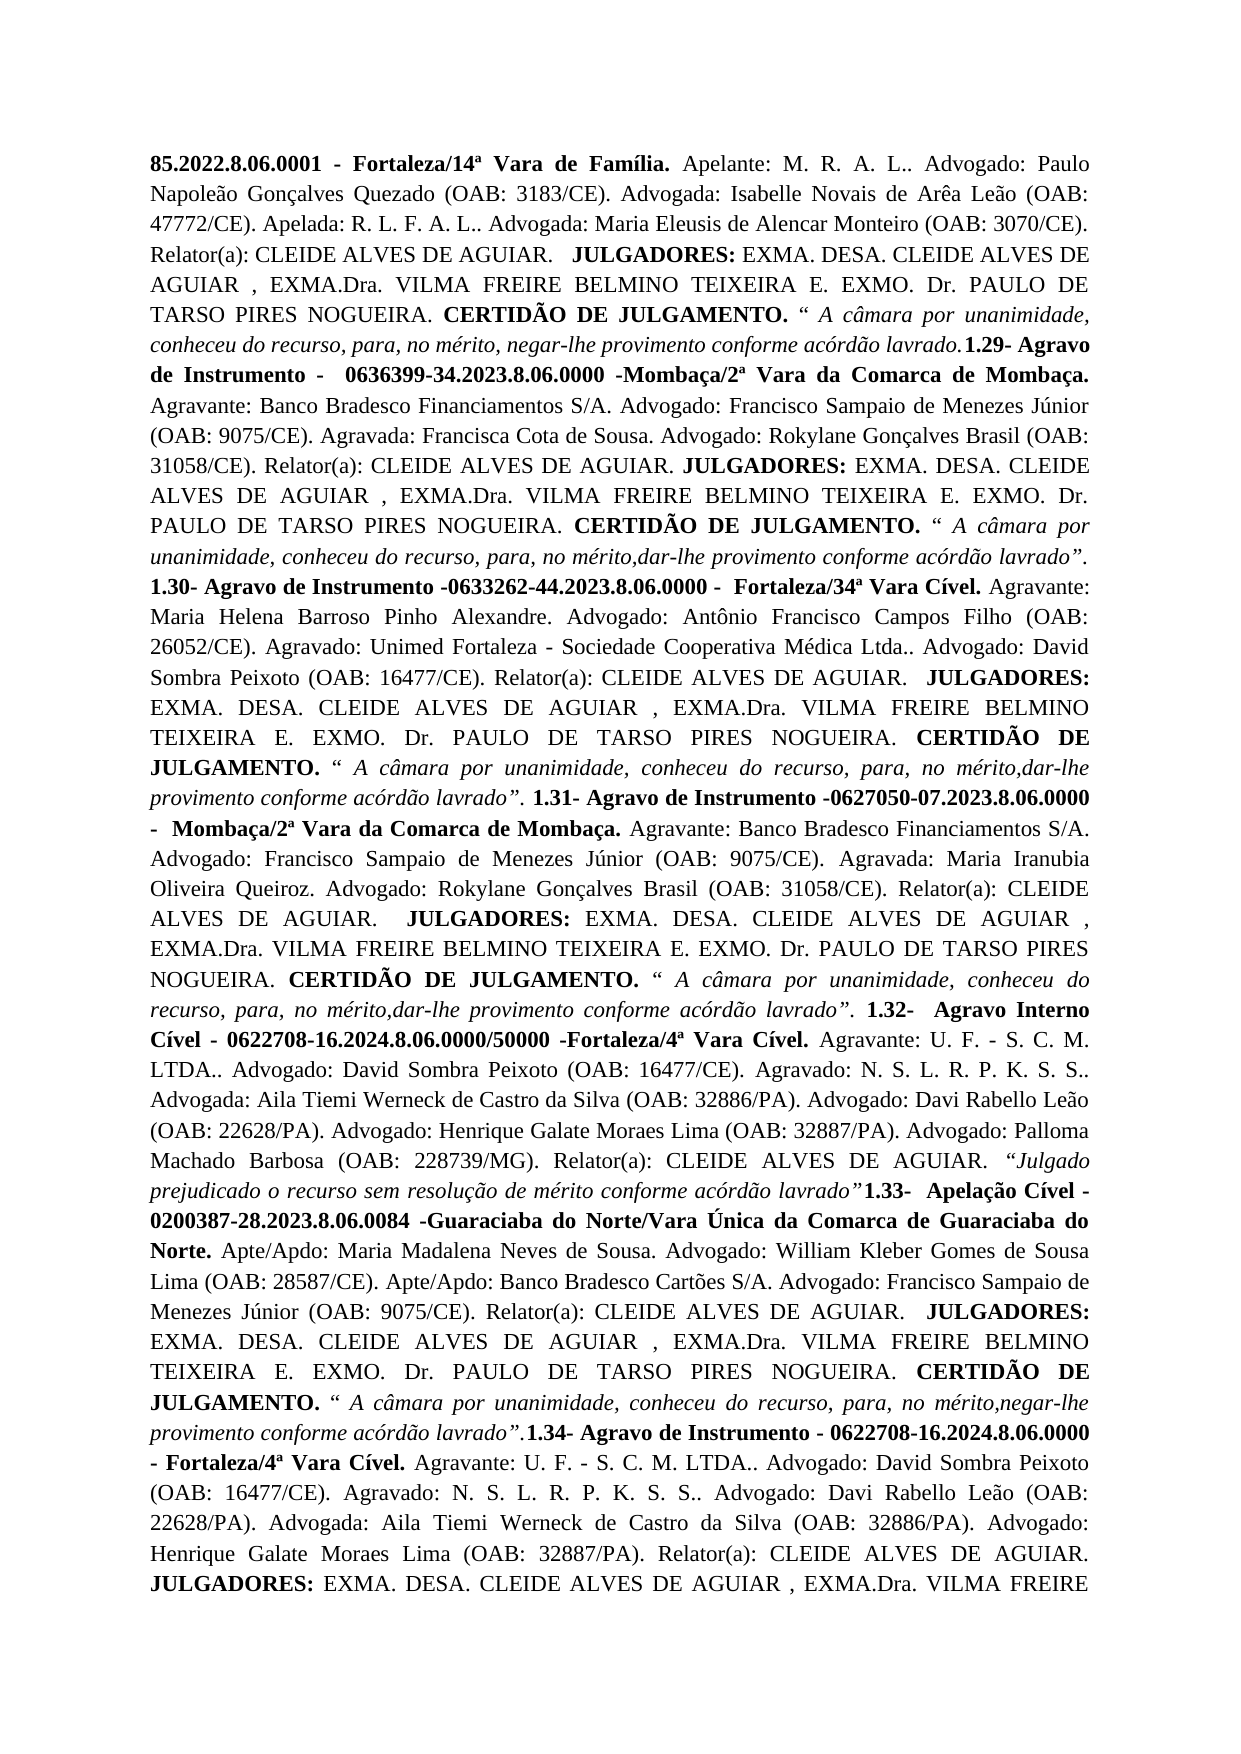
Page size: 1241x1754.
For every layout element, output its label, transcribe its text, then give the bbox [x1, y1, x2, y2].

text 85.2022.8.06.0001 - Fortaleza/14ª Vara de Família. Apelante: M. R. A. L.. Advogado: Paulo Napoleão Gonçalves Quezado (OAB: 3183/CE). Advogada: Isabelle Novais de Arêa Leão (OAB: 47772/CE). Apelada: R. L. F. A. L.. Advogada: Maria Eleusis de Alencar Monteiro (OAB: 3070/CE). Relator(a): CLEIDE ALVES DE AGUIAR. JULGADORES: EXMA. DESA. CLEIDE ALVES DE AGUIAR , EXMA.Dra. VILMA FREIRE BELMINO TEIXEIRA E. EXMO. Dr. PAULO DE TARSO PIRES NOGUEIRA. CERTIDÃO DE JULGAMENTO. “ A câmara por unanimidade, conheceu do recurso, para, no mérito, negar-lhe provimento conforme acórdão lavrado.1.29- Agravo de Instrumento - 0636399-34.2023.8.06.0000 -Mombaça/2ª Vara da Comarca de Mombaça. Agravante: Banco Bradesco Financiamentos S/A. Advogado: Francisco Sampaio de Menezes Júnior (OAB: 9075/CE). Agravada: Francisca Cota de Sousa. Advogado: Rokylane Gonçalves Brasil (OAB: 31058/CE). Relator(a): CLEIDE ALVES DE AGUIAR. JULGADORES: EXMA. DESA. CLEIDE ALVES DE AGUIAR , EXMA.Dra. VILMA FREIRE BELMINO TEIXEIRA E. EXMO. Dr. PAULO DE TARSO PIRES NOGUEIRA. CERTIDÃO DE JULGAMENTO. “ A câmara por unanimidade, conheceu do recurso, para, no mérito,dar-lhe provimento conforme acórdão lavrado”. 1.30- Agravo de Instrumento -0633262-44.2023.8.06.0000 - Fortaleza/34ª Vara Cível. Agravante: Maria Helena Barroso Pinho Alexandre. Advogado: Antônio Francisco Campos Filho (OAB: 26052/CE). Agravado: Unimed Fortaleza - Sociedade Cooperativa Médica Ltda.. Advogado: David Sombra Peixoto (OAB: 16477/CE). Relator(a): CLEIDE ALVES DE AGUIAR. JULGADORES: EXMA. DESA. CLEIDE ALVES DE AGUIAR , EXMA.Dra. VILMA FREIRE BELMINO TEIXEIRA E. EXMO. Dr. PAULO DE TARSO PIRES NOGUEIRA. CERTIDÃO DE JULGAMENTO. “ A câmara por unanimidade, conheceu do recurso, para, no mérito,dar-lhe provimento conforme acórdão lavrado”. 1.31- Agravo de Instrumento -0627050-07.2023.8.06.0000 - Mombaça/2ª Vara da Comarca de Mombaça. Agravante: Banco Bradesco Financiamentos S/A. Advogado: Francisco Sampaio de Menezes Júnior (OAB: 9075/CE). Agravada: Maria Iranubia Oliveira Queiroz. Advogado: Rokylane Gonçalves Brasil (OAB: 31058/CE). Relator(a): CLEIDE ALVES DE AGUIAR. JULGADORES: EXMA. DESA. CLEIDE ALVES DE AGUIAR , EXMA.Dra. VILMA FREIRE BELMINO TEIXEIRA E. EXMO. Dr. PAULO DE TARSO PIRES NOGUEIRA. CERTIDÃO DE JULGAMENTO. “ A câmara por unanimidade, conheceu do recurso, para, no mérito,dar-lhe provimento conforme acórdão lavrado”. 1.32- Agravo Interno Cível - 0622708-16.2024.8.06.0000/50000 -Fortaleza/4ª Vara Cível. Agravante: U. F. - S. C. M. LTDA.. Advogado: David Sombra Peixoto (OAB: 16477/CE). Agravado: N. S. L. R. P. K. S. S.. Advogada: Aila Tiemi Werneck de Castro da Silva (OAB: 32886/PA). Advogado: Davi Rabello Leão (OAB: 22628/PA). Advogado: Henrique Galate Moraes Lima (OAB: 32887/PA). Advogado: Palloma Machado Barbosa (OAB: 228739/MG). Relator(a): CLEIDE ALVES DE AGUIAR. “Julgado prejudicado o recurso sem resolução de mérito conforme acórdão lavrado”1.33- Apelação Cível - 0200387-28.2023.8.06.0084 -Guaraciaba do Norte/Vara Única da Comarca de Guaraciaba do Norte. Apte/Apdo: Maria Madalena Neves de Sousa. Advogado: William Kleber Gomes de Sousa Lima (OAB: 28587/CE). Apte/Apdo: Banco Bradesco Cartões S/A. Advogado: Francisco Sampaio de Menezes Júnior (OAB: 9075/CE). Relator(a): CLEIDE ALVES DE AGUIAR. JULGADORES: EXMA. DESA. CLEIDE ALVES DE AGUIAR , EXMA.Dra. VILMA FREIRE BELMINO TEIXEIRA E. EXMO. Dr. PAULO DE TARSO PIRES NOGUEIRA. CERTIDÃO DE JULGAMENTO. “ A câmara por unanimidade, conheceu do recurso, para, no mérito,negar-lhe provimento conforme acórdão lavrado”.1.34- Agravo de Instrumento - 0622708-16.2024.8.06.0000 - Fortaleza/4ª Vara Cível. Agravante: U. F. - S. C. M. LTDA.. Advogado: David Sombra Peixoto (OAB: 16477/CE). Agravado: N. S. L. R. P. K. S. S.. Advogado: Davi Rabello Leão (OAB: 22628/PA). Advogada: Aila Tiemi Werneck de Castro da Silva (OAB: 32886/PA). Advogado: Henrique Galate Moraes Lima (OAB: 32887/PA). Relator(a): CLEIDE ALVES DE AGUIAR. JULGADORES: EXMA. DESA. CLEIDE ALVES DE AGUIAR , EXMA.Dra. VILMA FREIRE [150, 150, 1090, 1596]
